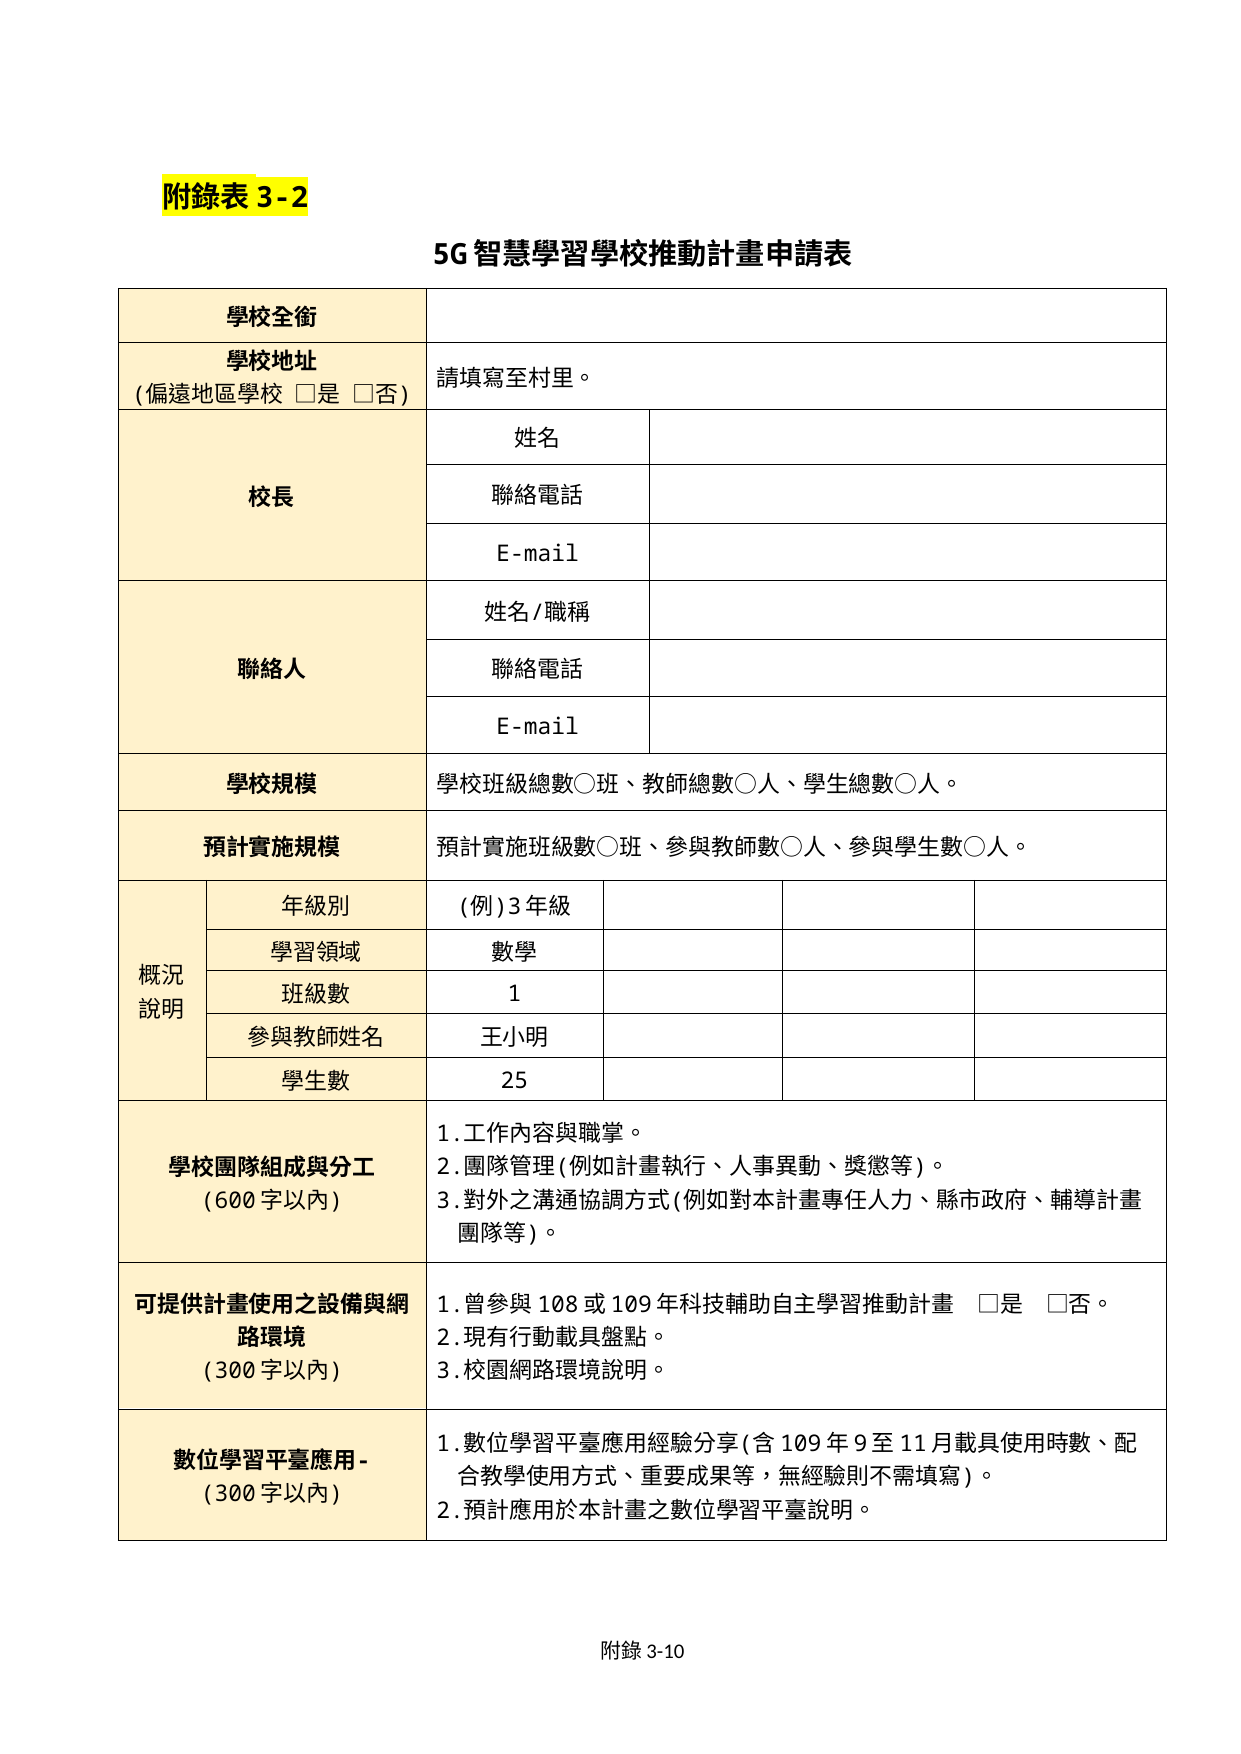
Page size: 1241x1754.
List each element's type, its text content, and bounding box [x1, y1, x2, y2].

text 附錄表3-2 [162, 174, 1122, 216]
table_cell [604, 930, 782, 970]
table_cell 1.數位學習平臺應用經驗分享(含109年9至11月載具使用時數、配合教學使用方式、重要成果等，無經驗則不需填寫)。 2.預計應用於本計畫之數位學習平臺說明。 [427, 1410, 1166, 1540]
table_cell [975, 930, 1166, 970]
table_cell 姓名/職稱 [427, 581, 649, 639]
table_cell 學校團隊組成與分工 (600字以內) [119, 1101, 426, 1262]
table_cell 請填寫至村里。 [427, 343, 1166, 409]
table_cell [650, 581, 1166, 639]
table_cell 學校班級總數○班、教師總數○人、學生總數○人。 [427, 754, 1166, 810]
text 5G智慧學習學校推動計畫申請表 [162, 231, 1122, 273]
table_cell 聯絡電話 [427, 465, 649, 523]
table_cell [604, 1058, 782, 1100]
table_cell 學校地址 (偏遠地區學校 □是 □否) [119, 343, 426, 409]
table_cell [783, 930, 974, 970]
table_cell [783, 1058, 974, 1100]
table_cell [783, 971, 974, 1013]
table_cell 聯絡電話 [427, 640, 649, 696]
table_cell (例)3年級 [427, 881, 603, 929]
table_cell [604, 881, 782, 929]
table_cell 1.曾參與108或109年科技輔助自主學習推動計畫 □是 □否。 2.現有行動載具盤點。 3.校園網路環境說明。 [427, 1263, 1166, 1408]
table_cell 校長 [119, 410, 426, 580]
table_header [427, 289, 1166, 342]
table_cell [604, 971, 782, 1013]
table_cell 1.工作內容與職掌。 2.團隊管理(例如計畫執行、人事異動、獎懲等)。 3.對外之溝通協調方式(例如對本計畫專任人力、縣市政府、輔導計畫團隊等)。 [427, 1101, 1166, 1262]
table_cell 可提供計畫使用之設備與網路環境 (300字以內) [119, 1263, 426, 1408]
table_cell [783, 1014, 974, 1057]
table_cell [650, 640, 1166, 696]
table_cell 班級數 [207, 971, 426, 1013]
table_cell 預計實施班級數○班、參與教師數○人、參與學生數○人。 [427, 811, 1166, 880]
table_cell [975, 1058, 1166, 1100]
table_cell 1 [427, 971, 603, 1013]
table_cell 數學 [427, 930, 603, 970]
table_cell [650, 410, 1166, 463]
table_cell 25 [427, 1058, 603, 1100]
table_cell 姓名 [427, 410, 649, 463]
table_cell 年級別 [207, 881, 426, 929]
table_cell [650, 524, 1166, 580]
table_cell [604, 1014, 782, 1057]
table_cell 預計實施規模 [119, 811, 426, 880]
table_cell [650, 697, 1166, 753]
table_cell 學習領域 [207, 930, 426, 970]
table_cell 數位學習平臺應用- (300字以內) [119, 1410, 426, 1540]
table_cell [975, 1014, 1166, 1057]
table_cell 概況說明 [119, 881, 206, 1100]
table_cell E-mail [427, 524, 649, 580]
table_header 學校全銜 [119, 289, 426, 342]
table_cell [783, 881, 974, 929]
table_cell [975, 971, 1166, 1013]
table_cell [975, 881, 1166, 929]
table_cell E-mail [427, 697, 649, 753]
table_cell 參與教師姓名 [207, 1014, 426, 1057]
table_cell [650, 465, 1166, 523]
table_cell 王小明 [427, 1014, 603, 1057]
table_cell 學校規模 [119, 754, 426, 810]
table_cell 學生數 [207, 1058, 426, 1100]
table_cell 聯絡人 [119, 581, 426, 753]
